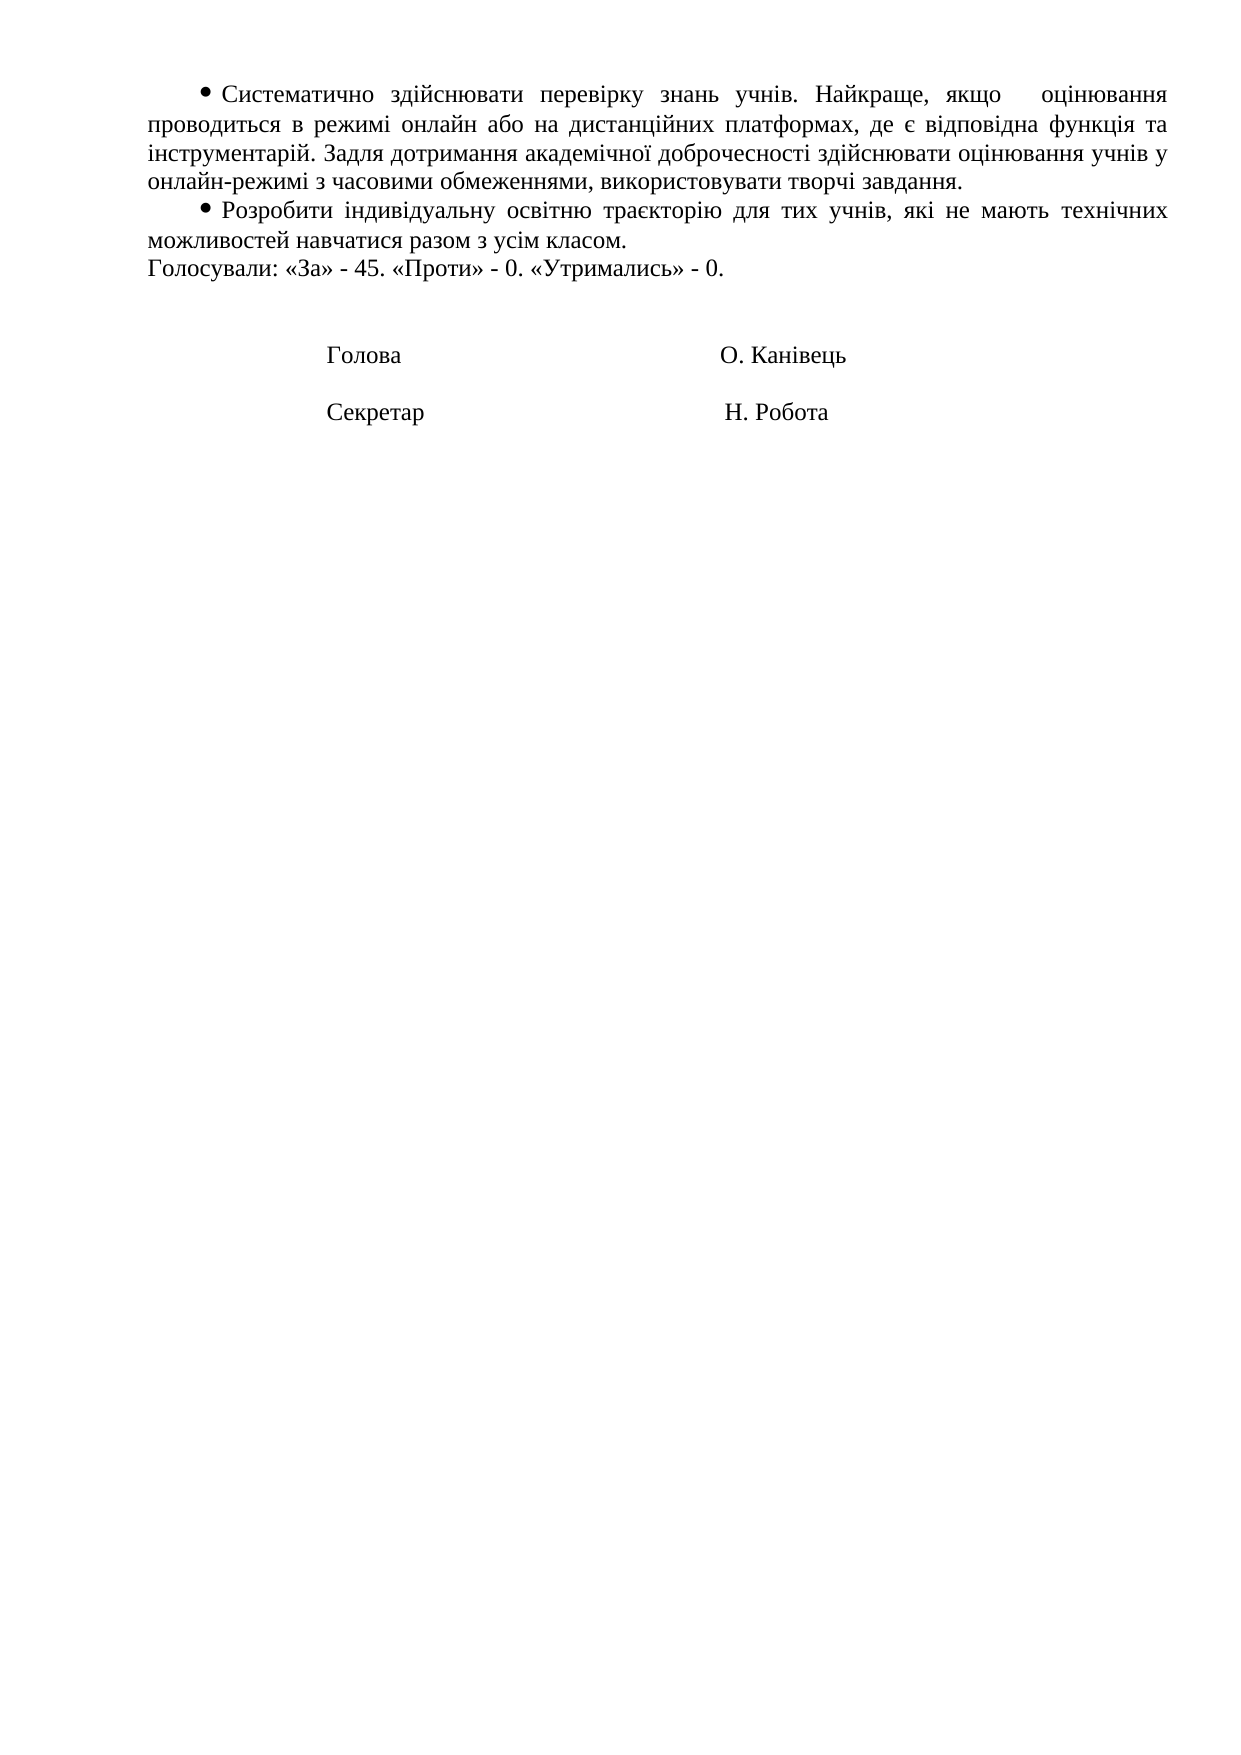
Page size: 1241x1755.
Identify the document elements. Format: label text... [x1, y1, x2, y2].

text Секретар Н. Робота [326, 397, 1168, 426]
text Голова О. Канівець [326, 340, 1168, 368]
list Розробити індивідуальну освітню траєкторію для тих учнів, які не мають технічних можливостей навчатися разом з усім класом. [135, 195, 1168, 253]
list Систематично здійснювати перевірку знань учнів. Найкраще, якщо оцінювання проводиться в режимі онлайн або на дистанційних платформах, де є відповідна функція та інструментарій. Задля дотримання академічної доброчесності здійснювати оцінювання учнів у онлайн-режимі з часовими обмеженнями, використовувати творчі завдання. [135, 79, 1168, 195]
text Голосували: «За» - 45. «Проти» - 0. «Утримались» - 0. [147, 253, 1168, 282]
